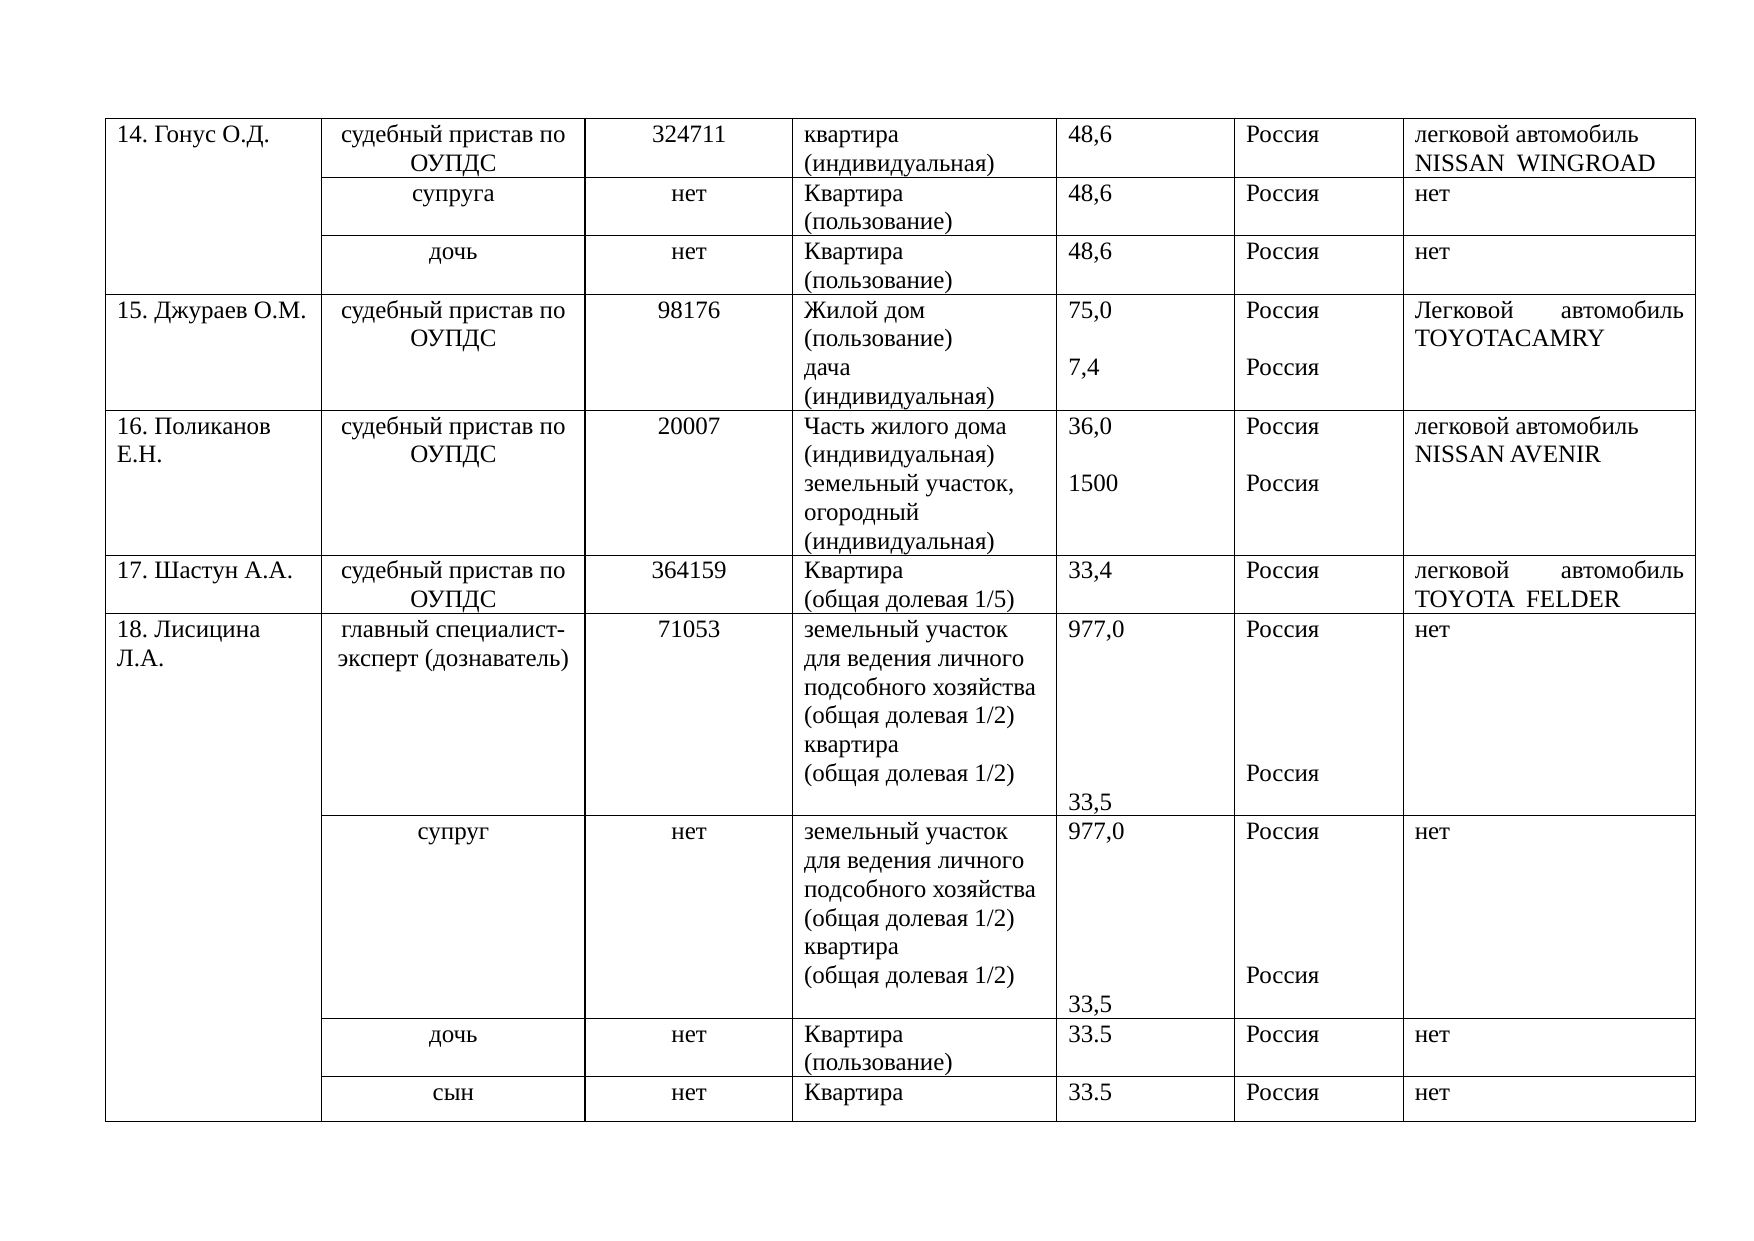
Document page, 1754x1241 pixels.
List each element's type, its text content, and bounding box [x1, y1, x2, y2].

table_cell 18. Лисицина Л.А. [106, 614, 321, 1121]
table_cell Квартира (общая долевая 1/5) [793, 556, 1056, 613]
table_cell главный специалист-эксперт (дознаватель) [322, 614, 584, 815]
table_cell земельный участок для ведения личного подсобного хозяйства (общая долевая 1/2) квартира (общая долевая 1/2) [793, 816, 1056, 1018]
table_cell Квартира (пользование) [793, 1019, 1056, 1076]
table_cell Россия Россия [1235, 411, 1403, 554]
table_cell Россия [1235, 236, 1403, 294]
table_cell Россия [1235, 119, 1403, 177]
table_cell дочь [322, 1019, 584, 1076]
table_cell квартира (индивидуальная) [793, 119, 1056, 177]
table_cell сын [322, 1077, 584, 1121]
table_cell Россия Россия [1235, 816, 1403, 1018]
table_cell нет [1404, 178, 1695, 235]
table_cell нет [1404, 236, 1695, 294]
table_cell судебный пристав по ОУПДС [322, 295, 584, 410]
table_cell 33,5 [1057, 1019, 1234, 1076]
table_cell легковой автомобиль TOYOTA FELDER [1404, 556, 1695, 613]
table_cell судебный пристав по ОУПДС [322, 556, 584, 613]
table_cell 364159 [586, 556, 792, 613]
table_cell нет [586, 1019, 792, 1076]
table_cell супруг [322, 816, 584, 1018]
table_cell нет [586, 816, 792, 1018]
table_cell Жилой дом (пользование) дача (индивидуальная) [793, 295, 1056, 410]
table_cell нет [1404, 816, 1695, 1018]
table_cell нет [1404, 1077, 1695, 1121]
table_cell Квартира (пользование) [793, 178, 1056, 235]
table_cell 977,0 33,5 [1057, 614, 1234, 815]
table_cell Россия [1235, 556, 1403, 613]
table_cell легковой автомобиль NISSAN WINGROAD [1404, 119, 1695, 177]
table_cell 98176 [586, 295, 792, 410]
table_cell 977,0 33,5 [1057, 816, 1234, 1018]
table_cell судебный пристав по ОУПДС [322, 119, 584, 177]
table_cell Россия [1235, 1077, 1403, 1121]
table_cell 71053 [586, 614, 792, 815]
table_cell 324711 [586, 119, 792, 177]
table_cell нет [1404, 1019, 1695, 1076]
table_cell 33,4 [1057, 556, 1234, 613]
table_cell Квартира [793, 1077, 1056, 1121]
table_cell 75,0 7,4 [1057, 295, 1234, 410]
table_cell Часть жилого дома (индивидуальная) земельный участок, огородный (индивидуальная) [793, 411, 1056, 554]
table_cell 48,6 [1057, 236, 1234, 294]
table_cell Россия [1235, 178, 1403, 235]
table_cell Легковой автомобиль TOYOTACAMRY [1404, 295, 1695, 410]
table_cell 48,6 [1057, 119, 1234, 177]
table_cell Россия Россия [1235, 295, 1403, 410]
table_cell 17. Шастун А.А. [106, 556, 321, 613]
table_cell дочь [322, 236, 584, 294]
table_cell нет [586, 1077, 792, 1121]
table_cell судебный пристав по ОУПДС [322, 411, 584, 554]
table_cell 15. Джураев О.М. [106, 295, 321, 410]
table_cell 48,6 [1057, 178, 1234, 235]
table_cell нет [1404, 614, 1695, 815]
table_cell 20007 [586, 411, 792, 554]
table_cell 36,0 1500 [1057, 411, 1234, 554]
table_cell Россия [1235, 1019, 1403, 1076]
table_cell 14. Гонус О.Д. [106, 119, 321, 294]
table_cell нет [586, 178, 792, 235]
table_cell земельный участок для ведения личного подсобного хозяйства (общая долевая 1/2) квартира (общая долевая 1/2) [793, 614, 1056, 815]
table_cell легковой автомобиль NISSAN AVENIR [1404, 411, 1695, 554]
table_cell Россия Россия [1235, 614, 1403, 815]
table_cell 33,5 [1057, 1077, 1234, 1121]
table_cell супруга [322, 178, 584, 235]
table_cell Квартира (пользование) [793, 236, 1056, 294]
table_cell нет [586, 236, 792, 294]
table_cell 16. Поликанов Е.Н. [106, 411, 321, 554]
